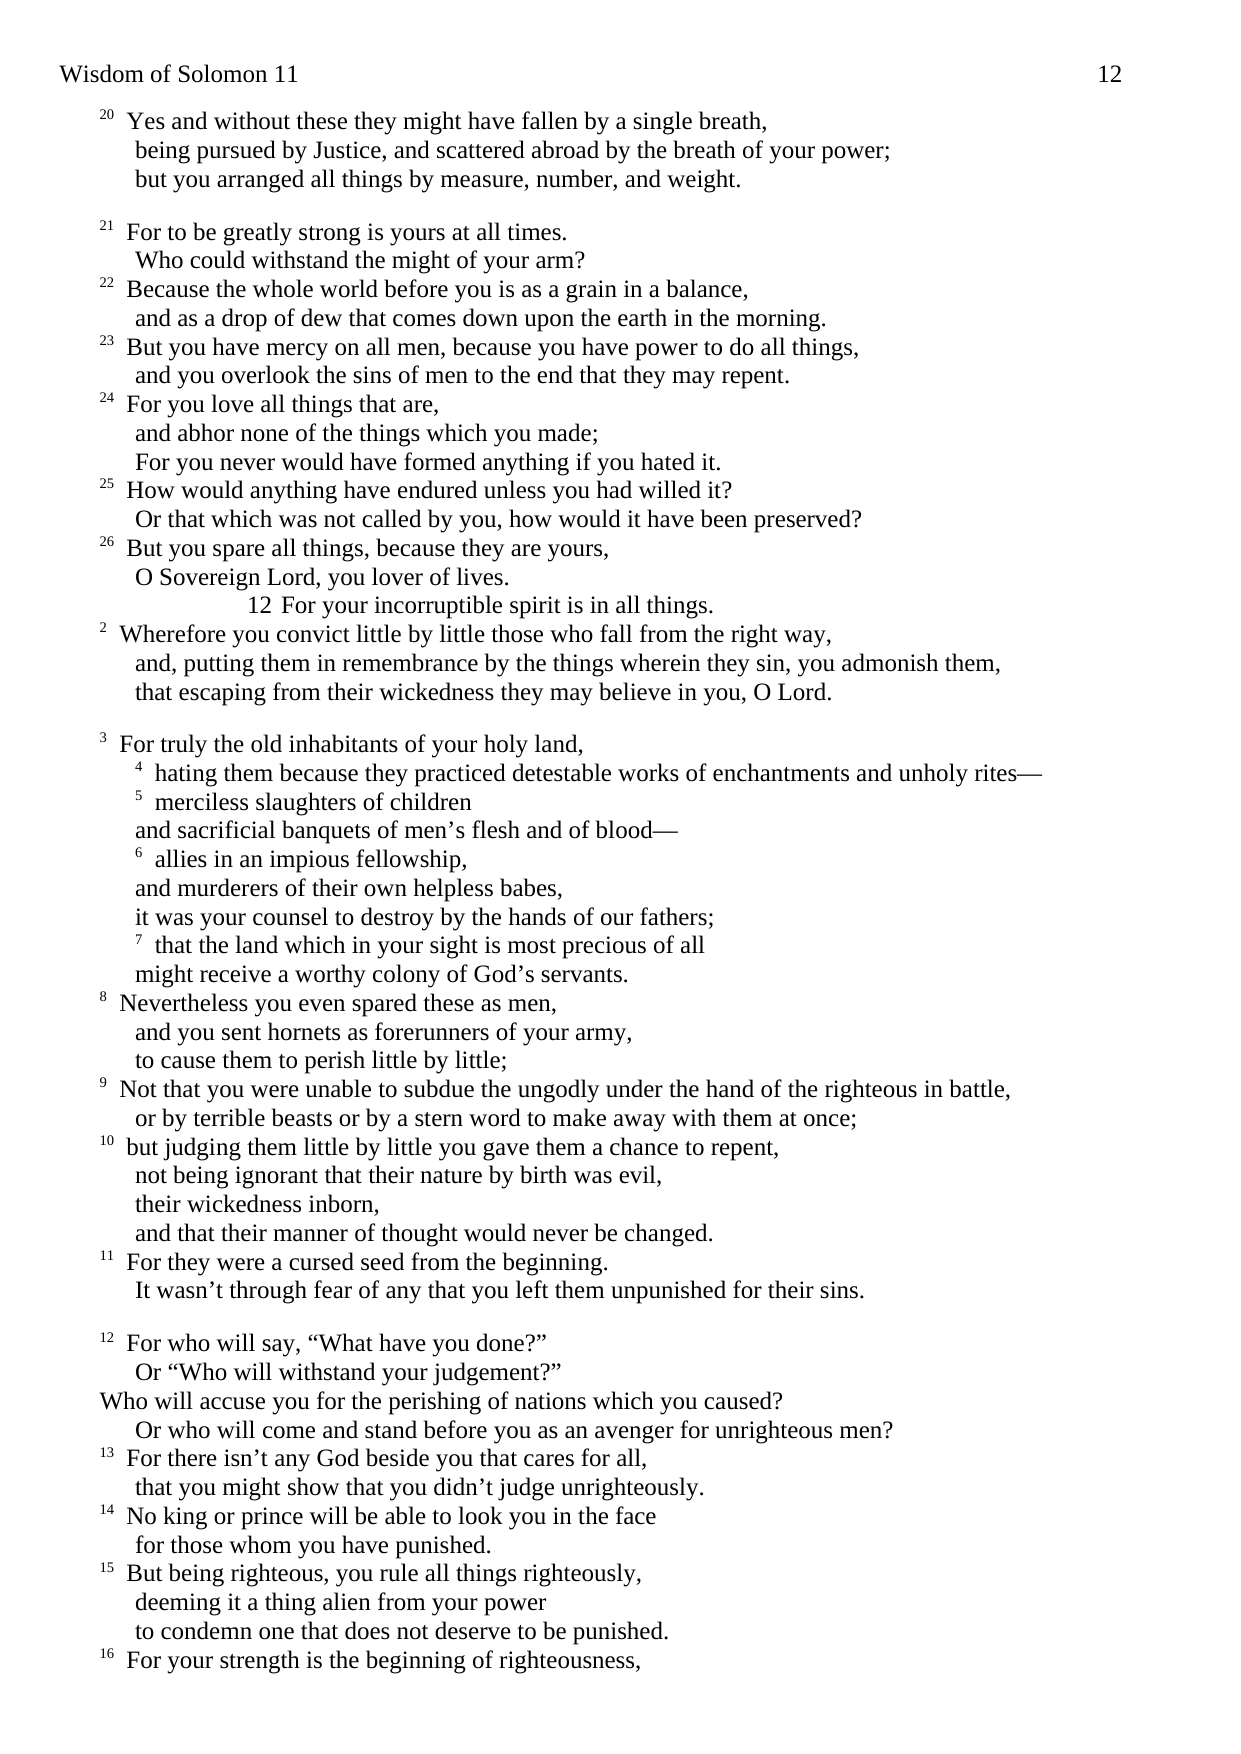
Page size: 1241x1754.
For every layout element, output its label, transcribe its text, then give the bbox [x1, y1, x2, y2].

text to cause them to perish little by little; [135, 1046, 1122, 1074]
text and sacrificial banquets of men’s flesh and of blood— [135, 816, 1122, 844]
text 10 but judging them little by little you gave them a chance to repent, [99, 1132, 1122, 1161]
text 5 merciless slaughters of children [135, 787, 1122, 816]
text Who could withstand the might of your arm? [135, 245, 1122, 274]
text Who will accuse you for the perishing of nations which you caused? [99, 1386, 1122, 1415]
text 21 For to be greatly strong is yours at all times. [99, 217, 1122, 245]
text 2 Wherefore you convict little by little those who fall from the right way, [99, 619, 1122, 648]
text 23 But you have mercy on all men, because you have power to do all things, [99, 332, 1122, 360]
text and murderers of their own helpless babes, [135, 873, 1122, 902]
text and, putting them in remembrance by the things wherein they sin, you admonish them, [135, 648, 1122, 677]
text and as a drop of dew that comes down upon the earth in the morning. [135, 303, 1122, 332]
text 22 Because the whole world before you is as a grain in a balance, [99, 274, 1122, 303]
text 4 hating them because they practiced detestable works of enchantments and unholy rites— [135, 758, 1122, 787]
text 15 But being righteous, you rule all things righteously, [99, 1558, 1122, 1587]
text It wasn’t through fear of any that you left them unpunished for their sins. [135, 1276, 1122, 1304]
text but you arranged all things by measure, number, and weight. [135, 164, 1122, 192]
text Or “Who will withstand your judgement?” [135, 1357, 1122, 1386]
text 26 But you spare all things, because they are yours, [99, 533, 1122, 562]
text and you overlook the sins of men to the end that they may repent. [135, 360, 1122, 389]
text that you might show that you didn’t judge unrighteously. [135, 1472, 1122, 1501]
text 24 For you love all things that are, [99, 389, 1122, 418]
text and that their manner of thought would never be changed. [135, 1218, 1122, 1247]
text for those whom you have punished. [135, 1530, 1122, 1558]
text 9 Not that you were unable to subdue the ungodly under the hand of the righteous in battle, [99, 1074, 1122, 1103]
text 11 For they were a cursed seed from the beginning. [99, 1247, 1122, 1276]
text or by terrible beasts or by a stern word to make away with them at once; [135, 1103, 1122, 1132]
text 25 How would anything have endured unless you had willed it? [99, 475, 1122, 504]
text 12 For who will say, “What have you done?” [99, 1328, 1122, 1357]
text their wickedness inborn, [135, 1189, 1122, 1218]
text might receive a worthy colony of God’s servants. [135, 959, 1122, 988]
text not being ignorant that their nature by birth was evil, [135, 1161, 1122, 1189]
text Or that which was not called by you, how would it have been preserved? [135, 504, 1122, 533]
text Or who will come and stand before you as an avenger for unrighteous men? [135, 1415, 1122, 1443]
text 13 For there isn’t any God beside you that cares for all, [99, 1443, 1122, 1472]
text and you sent hornets as forerunners of your army, [135, 1017, 1122, 1046]
text 8 Nevertheless you even spared these as men, [99, 988, 1122, 1017]
text and abhor none of the things which you made; [135, 418, 1122, 447]
text that escaping from their wickedness they may believe in you, O Lord. [135, 677, 1122, 705]
text 3 For truly the old inhabitants of your holy land, [99, 729, 1122, 758]
text being pursued by Justice, and scattered abroad by the breath of your power; [135, 135, 1122, 164]
text to condemn one that does not deserve to be punished. [135, 1616, 1122, 1645]
text O Sovereign Lord, you lover of lives. [135, 562, 1122, 590]
text it was your counsel to destroy by the hands of our fathers; [135, 902, 1122, 931]
text 12For your incorruptible spirit is in all things. [247, 590, 1122, 619]
text deeming it a thing alien from your power [135, 1587, 1122, 1616]
text 16 For your strength is the beginning of righteousness, [99, 1645, 1122, 1673]
text 7 that the land which in your sight is most precious of all [135, 931, 1122, 959]
text 20 Yes and without these they might have fallen by a single breath, [99, 106, 1122, 135]
text For you never would have formed anything if you hated it. [135, 447, 1122, 475]
text 14 No king or prince will be able to look you in the face [99, 1501, 1122, 1530]
text 6 allies in an impious fellowship, [135, 844, 1122, 873]
